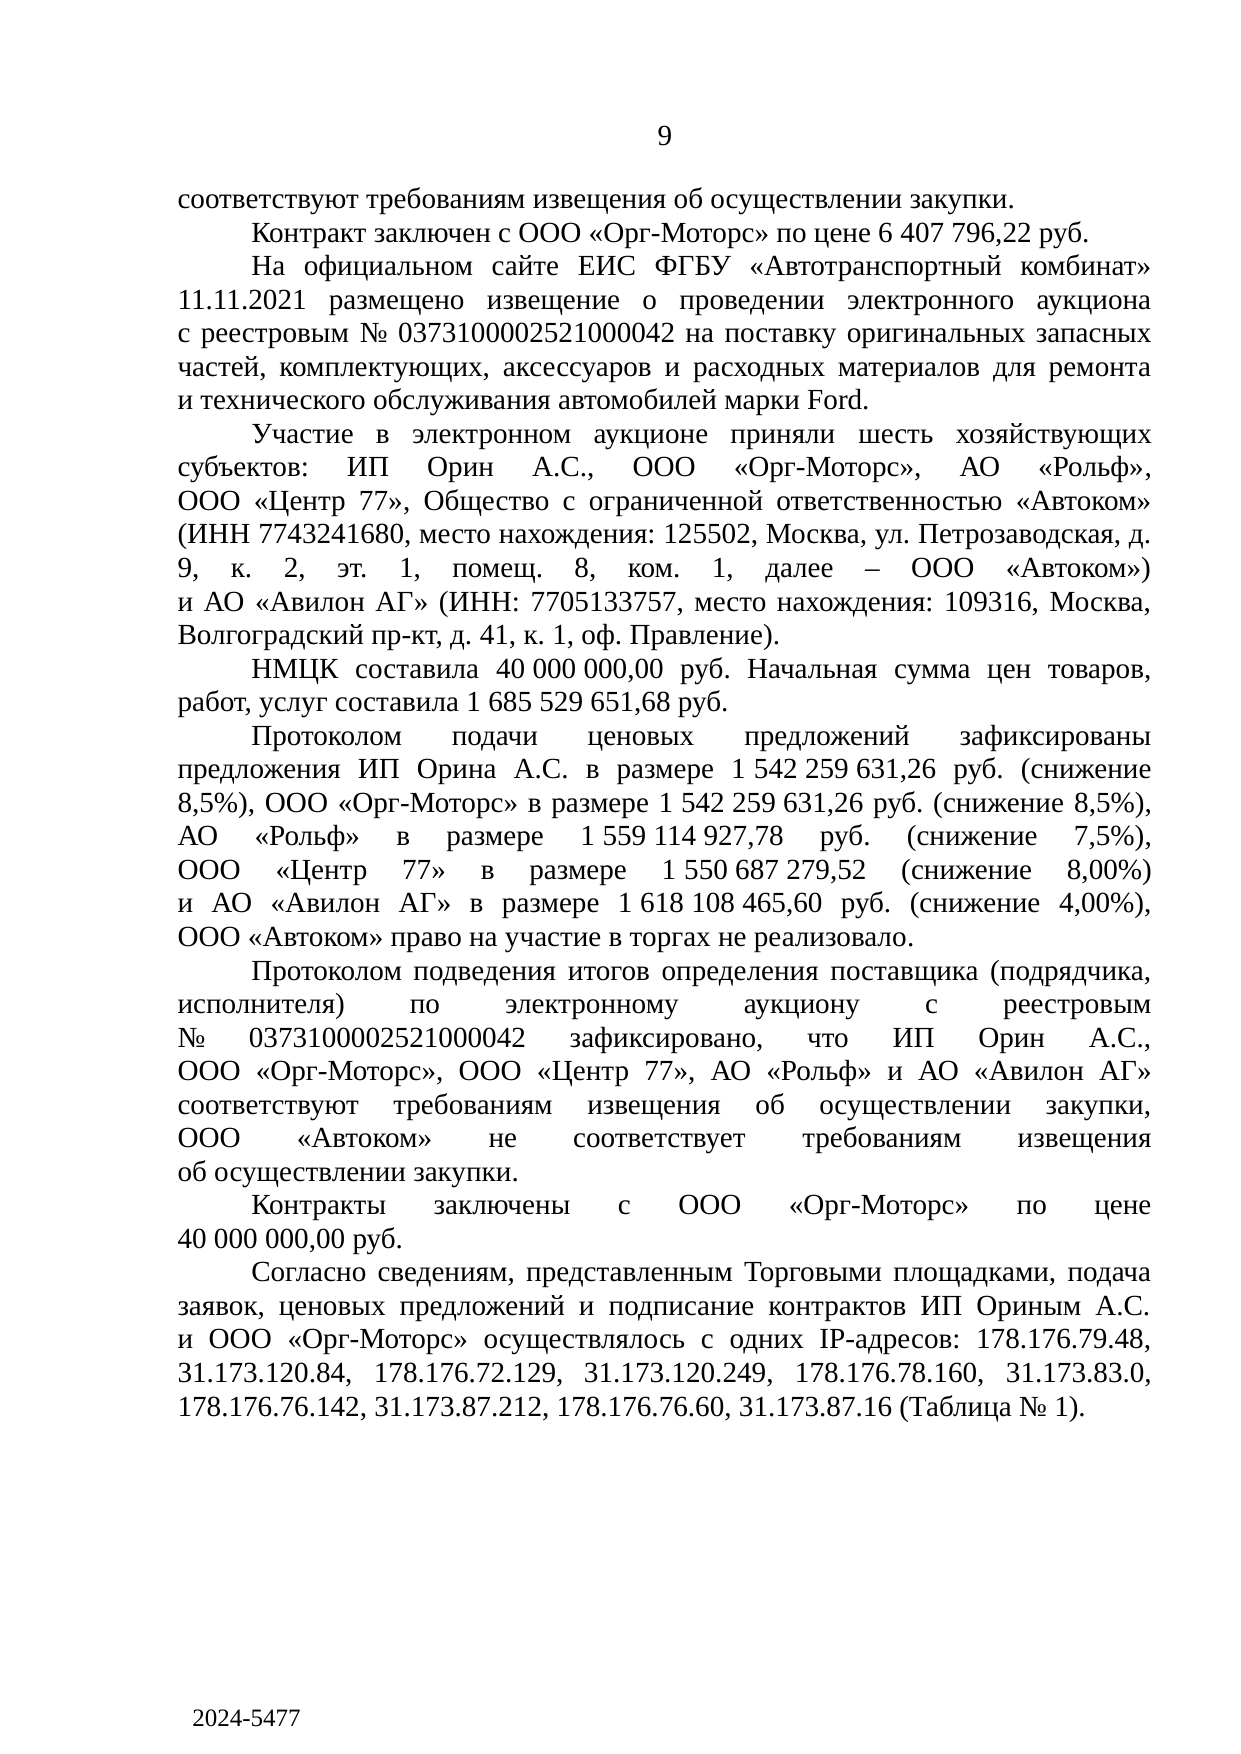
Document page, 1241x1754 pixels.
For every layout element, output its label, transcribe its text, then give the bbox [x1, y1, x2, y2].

text Протоколом подведения итогов определения поставщика (подрядчика, исполнителя) по электронному аукциону с реестровым № 0373100002521000042 зафиксировано, что ИП Орин А.С., ООО «Орг-Моторс», ООО «Центр 77», АО «Рольф» и АО «Авилон АГ» соответствуют требованиям извещения об осуществлении закупки, ООО «Автоком» не соответствует требованиям извещения об осуществлении закупки. [177, 953, 1152, 1187]
text Согласно сведениям, представленным Торговыми площадками, подача заявок, ценовых предложений и подписание контрактов ИП Ориным А.С. и ООО «Орг-Моторс» осуществлялось с одних IP-адресов: 178.176.79.48, 31.173.120.84, 178.176.72.129, 31.173.120.249, 178.176.78.160, 31.173.83.0, 178.176.76.142, 31.173.87.212, 178.176.76.60, 31.173.87.16 (Таблица № 1). [177, 1254, 1152, 1422]
text Участие в электронном аукционе приняли шесть хозяйствующих субъектов: ИП Орин А.С., ООО «Орг-Моторс», АО «Рольф», ООО «Центр 77», Общество с ограниченной ответственностью «Автоком» (ИНН 7743241680, место нахождения: 125502, Москва, ул. Петрозаводская, д. 9, к. 2, эт. 1, помещ. 8, ком. 1, далее – ООО «Автоком») и АО «Авилон АГ» (ИНН: 7705133757, место нахождения: 109316, Москва, Волгоградский пр-кт, д. 41, к. 1, оф. Правление). [177, 416, 1152, 651]
text Протоколом подачи ценовых предложений зафиксированы предложения ИП Орина А.С. в размере 1 542 259 631,26 руб. (снижение 8,5%), ООО «Орг-Моторс» в размере 1 542 259 631,26 руб. (снижение 8,5%), АО «Рольф» в размере 1 559 114 927,78 руб. (снижение 7,5%), ООО «Центр 77» в размере 1 550 687 279,52 (снижение 8,00%) и АО «Авилон АГ» в размере 1 618 108 465,60 руб. (снижение 4,00%), ООО «Автоком» право на участие в торгах не реализовало. [177, 718, 1152, 953]
text На официальном сайте ЕИС ФГБУ «Автотранспортный комбинат» 11.11.2021 размещено извещение о проведении электронного аукциона с реестровым № 0373100002521000042 на поставку оригинальных запасных частей, комплектующих, аксессуаров и расходных материалов для ремонта и технического обслуживания автомобилей марки Ford. [177, 248, 1152, 416]
text Контракт заключен с ООО «Орг-Моторс» по цене 6 407 796,22 руб. [177, 215, 1152, 248]
text соответствуют требованиям извещения об осуществлении закупки. [177, 181, 1152, 215]
text Контракты заключены с ООО «Орг-Моторс» по цене 40 000 000,00 руб. [177, 1187, 1152, 1254]
text НМЦК составила 40 000 000,00 руб. Начальная сумма цен товаров, работ, услуг составила 1 685 529 651,68 руб. [177, 651, 1152, 718]
